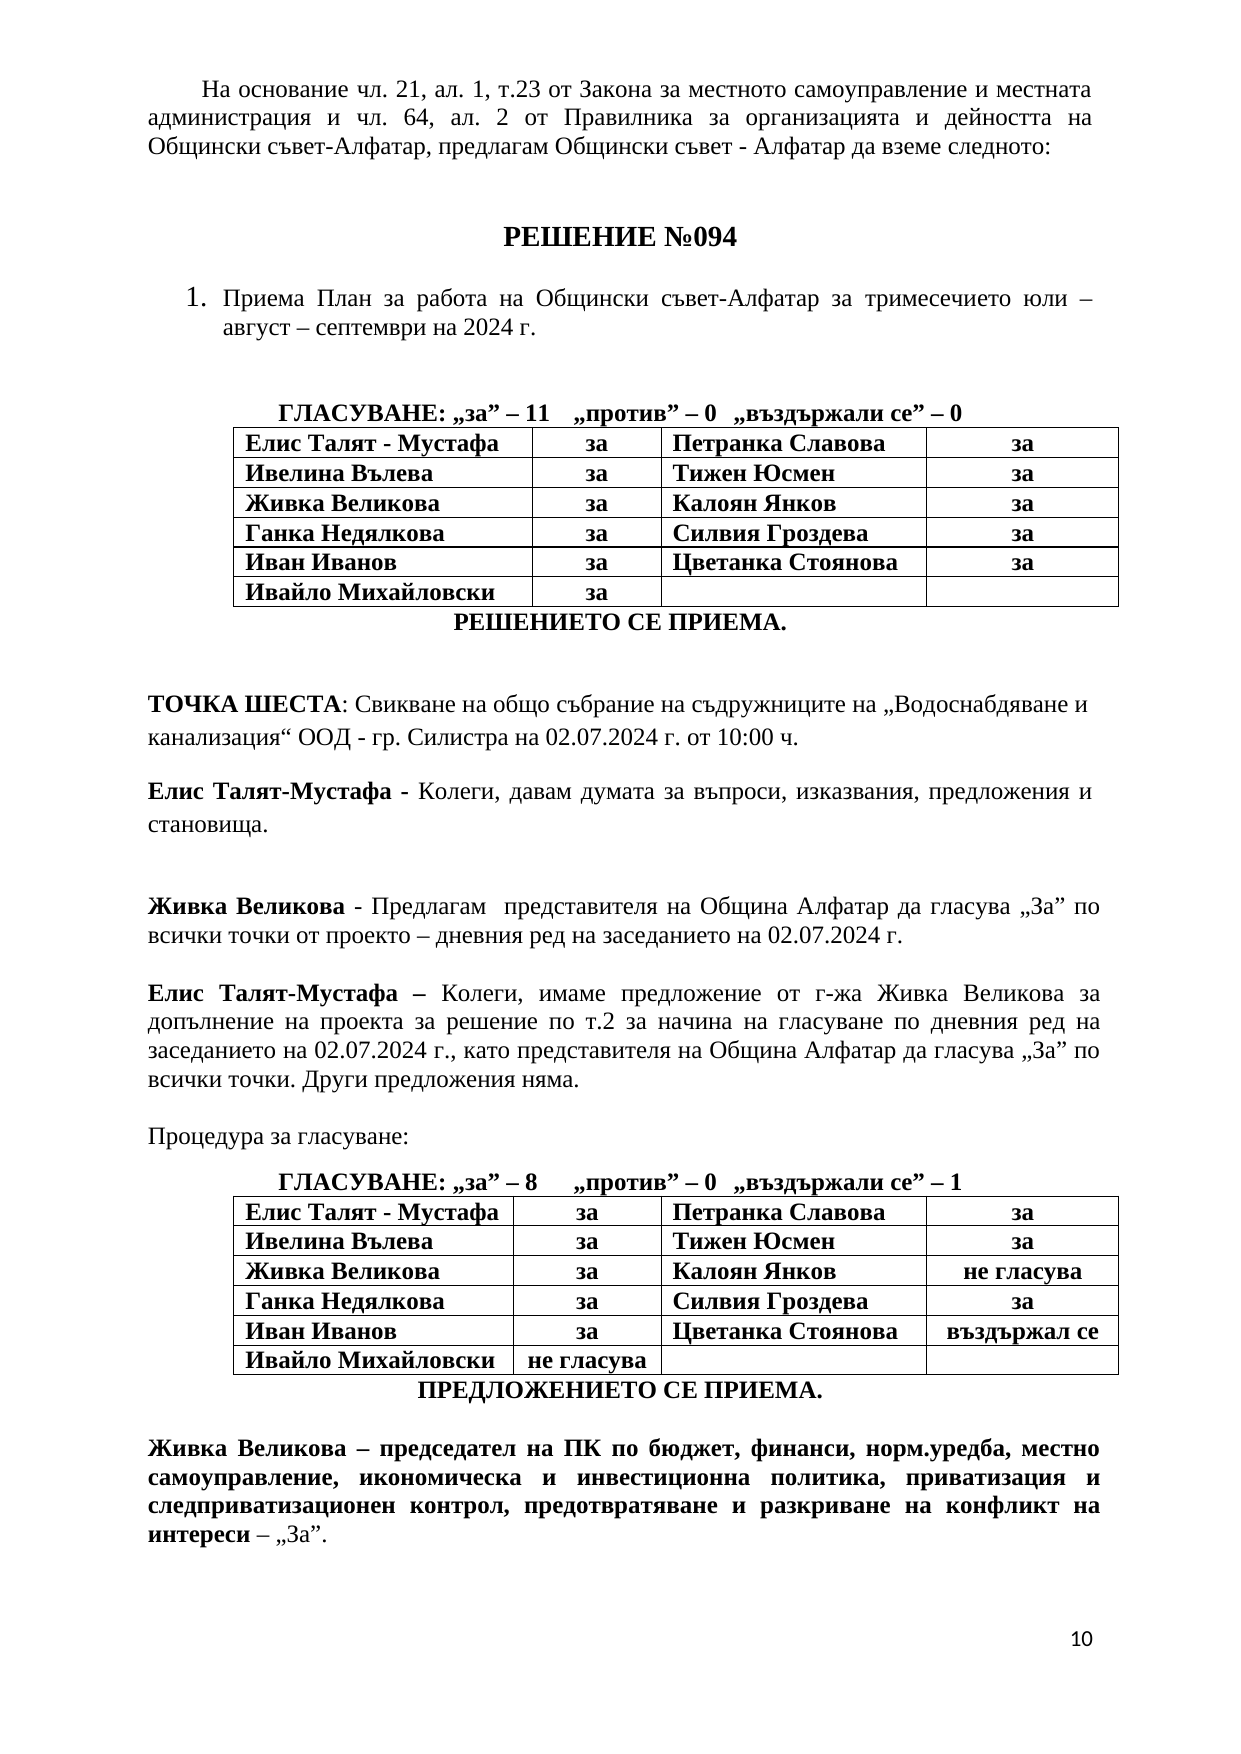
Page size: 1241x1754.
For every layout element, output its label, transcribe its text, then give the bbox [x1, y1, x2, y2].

table_header за [927, 1197, 1118, 1225]
table_cell Цветанка Стоянова [662, 548, 926, 576]
table_header Елис Талят - Мустафа [234, 1197, 513, 1225]
table_cell Иван Иванов [234, 1316, 513, 1344]
table_cell Живка Великова [234, 488, 532, 517]
table_cell за [514, 1226, 661, 1255]
table_header за [927, 428, 1118, 457]
table_cell не гласува [514, 1346, 661, 1374]
table_cell за [533, 518, 661, 546]
text ГЛАСУВАНЕ: „за” – 8 „против” – 0 „въздържали се” – 1 [148, 1167, 1093, 1196]
table_cell [662, 577, 926, 606]
table_cell не гласува [927, 1256, 1118, 1285]
table_cell Ивелина Вълева [234, 458, 532, 487]
table_cell [927, 1346, 1118, 1374]
text Елис Талят-Мустафа - Колеги, давам думата за въпроси, изказвания, предложения и становища. [148, 776, 1093, 837]
text Живка Великова – председател на ПК по бюджет, финанси, норм.уредба, местно самоуправление, икономическа и инвестиционна политика, приватизация и следприватизационен контрол, предотвратяване и разкриване на конфликт на интереси – „За”. [148, 1433, 1101, 1548]
table_cell Силвия Гроздева [662, 1286, 926, 1315]
table_header Петранка Славова [662, 1197, 926, 1225]
table_cell Калоян Янков [662, 488, 926, 517]
list Приема План за работа на Общински съвет-Алфатар за тримесечието юли – август – септември на 2024 г. [185, 279, 1093, 341]
table_cell Иван Иванов [234, 548, 532, 576]
table_cell Живка Великова [234, 1256, 513, 1285]
table_cell за [927, 1226, 1118, 1255]
table_cell Ивайло Михайловски [234, 577, 532, 606]
table_cell Тижен Юсмен [662, 458, 926, 487]
table_cell Ивелина Вълева [234, 1226, 513, 1255]
table_cell за [514, 1256, 661, 1285]
table_cell за [927, 548, 1118, 576]
table_cell за [927, 1286, 1118, 1315]
table_cell Тижен Юсмен [662, 1226, 926, 1255]
table_cell Ганка Недялкова [234, 518, 532, 546]
table_cell за [533, 548, 661, 576]
text ГЛАСУВАНЕ: „за” – 11 „против” – 0 „въздържали се” – 0 [148, 398, 1093, 427]
text РЕШЕНИЕ №094 [148, 219, 1093, 253]
table_cell Цветанка Стоянова [662, 1316, 926, 1344]
text Елис Талят-Мустафа – Колеги, имаме предложение от г-жа Живка Великова за допълнение на проекта за решение по т.2 за начина на гласуване по дневния ред на заседанието на 02.07.2024 г., като представителя на Община Алфатар да гласува „За” по всички точки. Други предложения няма. [148, 978, 1101, 1093]
table_header за [533, 428, 661, 457]
table_header Петранка Славова [662, 428, 926, 457]
table_cell [927, 577, 1118, 606]
text На основание чл. 21, ал. 1, т.23 от Закона за местното самоуправление и местната администрация и чл. 64, ал. 2 от Правилника за организацията и дейността на Общински съвет-Алфатар, предлагам Общински съвет - Алфатар да вземе следното: [148, 74, 1093, 160]
text ТОЧКА ШЕСТА: Свикване на общо събрание на съдружниците на „Водоснабдяване и канализация“ ООД - гр. Силистра на 02.07.2024 г. от 10:00 ч. [148, 689, 1093, 751]
table_cell Ганка Недялкова [234, 1286, 513, 1315]
table_cell за [533, 577, 661, 606]
text ПРЕДЛОЖЕНИЕТО СЕ ПРИЕМА. [148, 1375, 1093, 1404]
table_cell Калоян Янков [662, 1256, 926, 1285]
table_cell за [533, 458, 661, 487]
text РЕШЕНИЕТО СЕ ПРИЕМА. [148, 607, 1093, 636]
table_header Елис Талят - Мустафа [234, 428, 532, 457]
table_cell Силвия Гроздева [662, 518, 926, 546]
table_cell [662, 1346, 926, 1374]
table_cell за [927, 488, 1118, 517]
table_header за [514, 1197, 661, 1225]
table_cell за [533, 488, 661, 517]
table_cell за [927, 458, 1118, 487]
table_cell за [514, 1316, 661, 1344]
table_cell Ивайло Михайловски [234, 1346, 513, 1374]
text Процедура за гласуване: [148, 1121, 1093, 1150]
table_cell за [514, 1286, 661, 1315]
text Живка Великова - Предлагам представителя на Община Алфатар да гласува „За” по всички точки от проекто – дневния ред на заседанието на 02.07.2024 г. [148, 891, 1101, 949]
table_cell за [927, 518, 1118, 546]
table_cell въздържал се [927, 1316, 1118, 1344]
